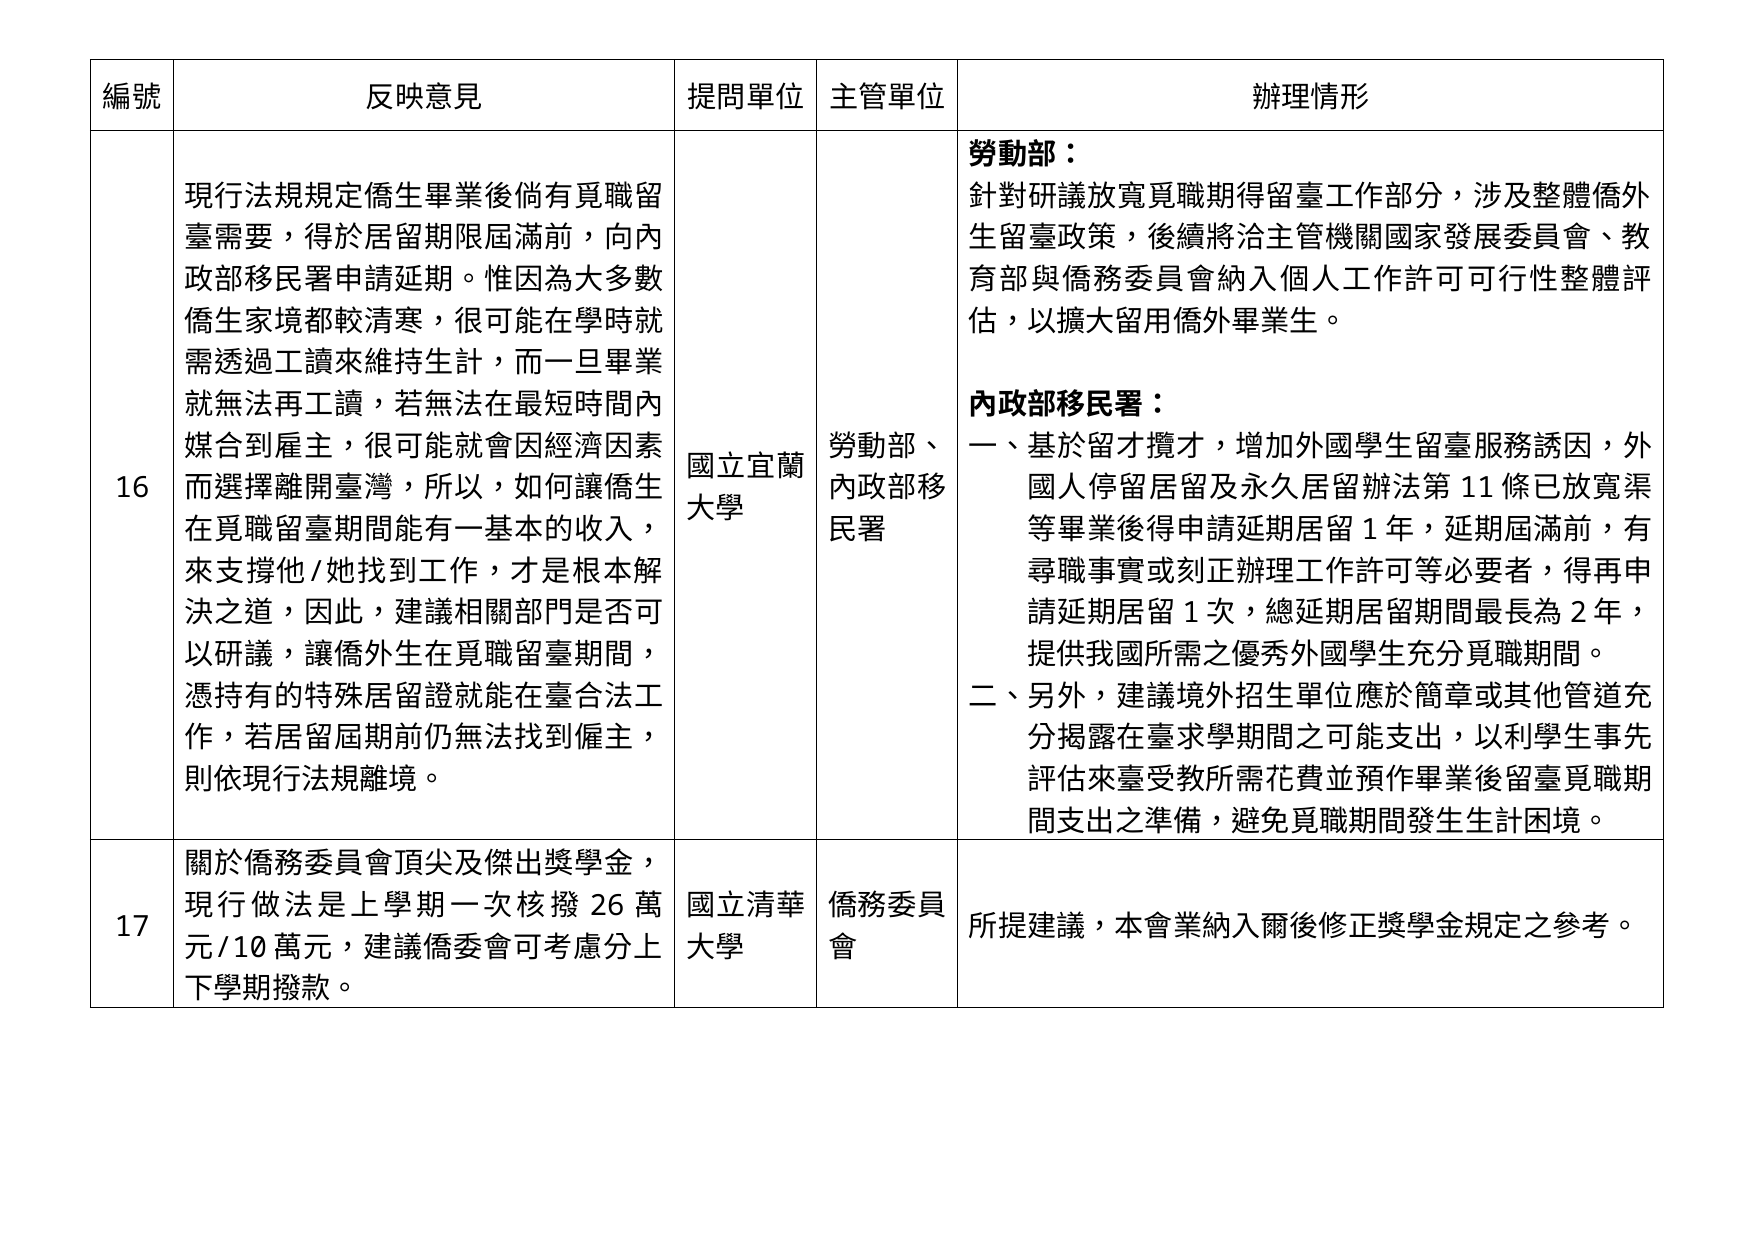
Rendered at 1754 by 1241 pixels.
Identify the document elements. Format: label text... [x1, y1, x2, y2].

table_cell 現行法規規定僑生畢業後倘有覓職留臺需要，得於居留期限屆滿前，向內政部移民署申請延期。惟因為大多數僑生家境都較清寒，很可能在學時就需透過工讀來維持生計，而一旦畢業就無法再工讀，若無法在最短時間內媒合到雇主，很可能就會因經濟因素而選擇離開臺灣，所以，如何讓僑生在覓職留臺期間能有一基本的收入，來支撐他/她找到工作，才是根本解決之道，因此，建議相關部門是否可以研議，讓僑外生在覓職留臺期間，憑持有的特殊居留證就能在臺合法工作，若居留屆期前仍無法找到僱主，則依現行法規離境。 [174, 131, 674, 839]
table_header 辦理情形 [958, 60, 1663, 130]
table_cell 國立宜蘭大學 [675, 131, 816, 839]
table_cell 僑務委員會 [817, 840, 957, 1007]
table_header 主管單位 [817, 60, 957, 130]
table_cell 所提建議，本會業納入爾後修正獎學金規定之參考。 [958, 840, 1663, 1007]
table_header 編號 [91, 60, 173, 130]
table_cell 勞動部、內政部移民署 [817, 131, 957, 839]
table_cell 關於僑務委員會頂尖及傑出獎學金，現行做法是上學期一次核撥26萬元/10萬元，建議僑委會可考慮分上下學期撥款。 [174, 840, 674, 1007]
table_header 提問單位 [675, 60, 816, 130]
table_header 反映意見 [174, 60, 674, 130]
table_cell 17 [91, 840, 173, 1007]
table_cell 勞動部： 針對研議放寬覓職期得留臺工作部分，涉及整體僑外生留臺政策，後續將洽主管機關國家發展委員會、教育部與僑務委員會納入個人工作許可可行性整體評估，以擴大留用僑外畢業生。 內政部移民署： 基於留才攬才，增加外國學生留臺服務誘因，外國人停留居留及永久居留辦法第11條已放寬渠等畢業後得申請延期居留1年，延期屆滿前，有尋職事實或刻正辦理工作許可等必要者，得再申請延期居留1次，總延期居留期間最長為2年，提供我國所需之優秀外國學生充分覓職期間。 另外，建議境外招生單位應於簡章或其他管道充分揭露在臺求學期間之可能支出，以利學生事先評估來臺受教所需花費並預作畢業後留臺覓職期間支出之準備，避免覓職期間發生生計困境。 [958, 131, 1663, 839]
table_cell 16 [91, 131, 173, 839]
table_cell 國立清華大學 [675, 840, 816, 1007]
